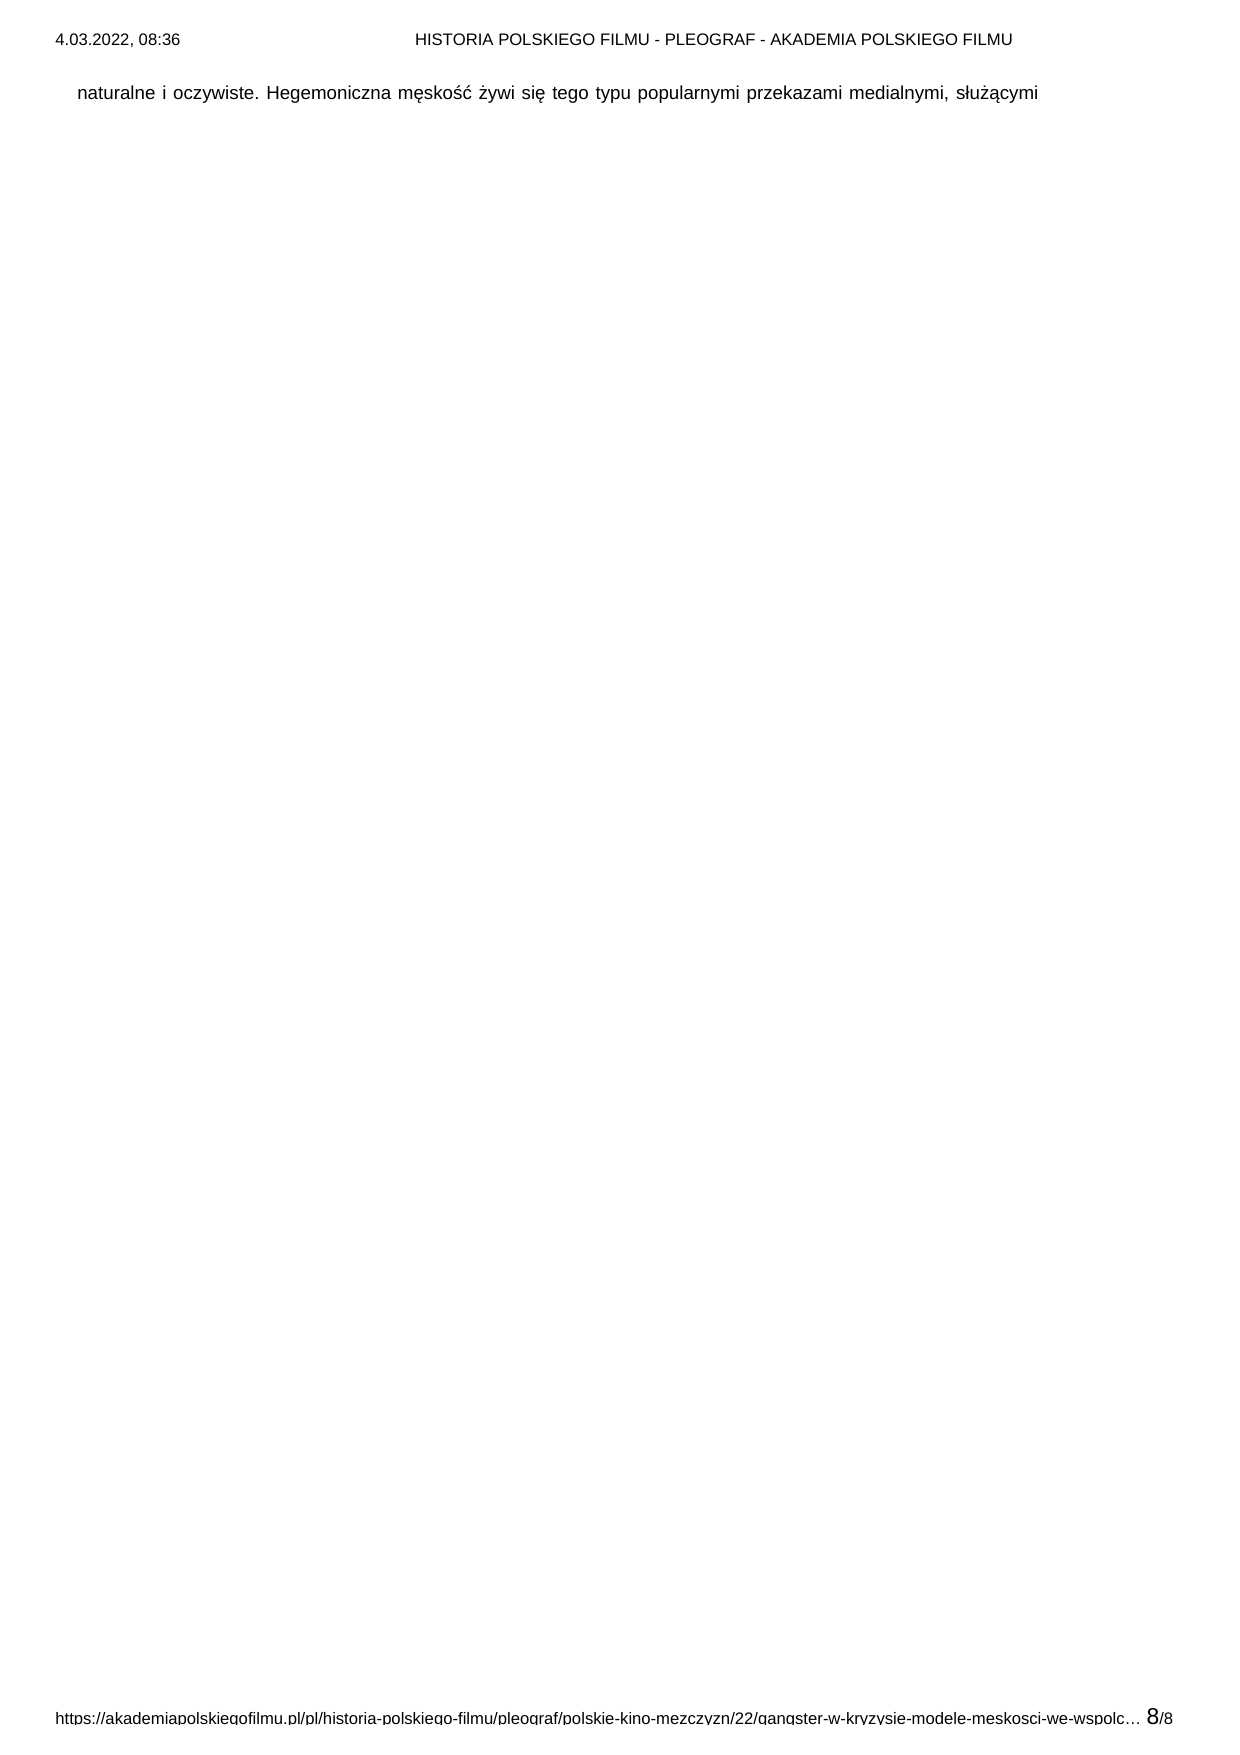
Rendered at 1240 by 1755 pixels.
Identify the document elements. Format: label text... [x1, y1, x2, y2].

text naturalne i oczywiste. Hegemoniczna męskość żywi się tego typu popularnymi przekazami medialnymi, służącymi [77, 82, 1153, 103]
